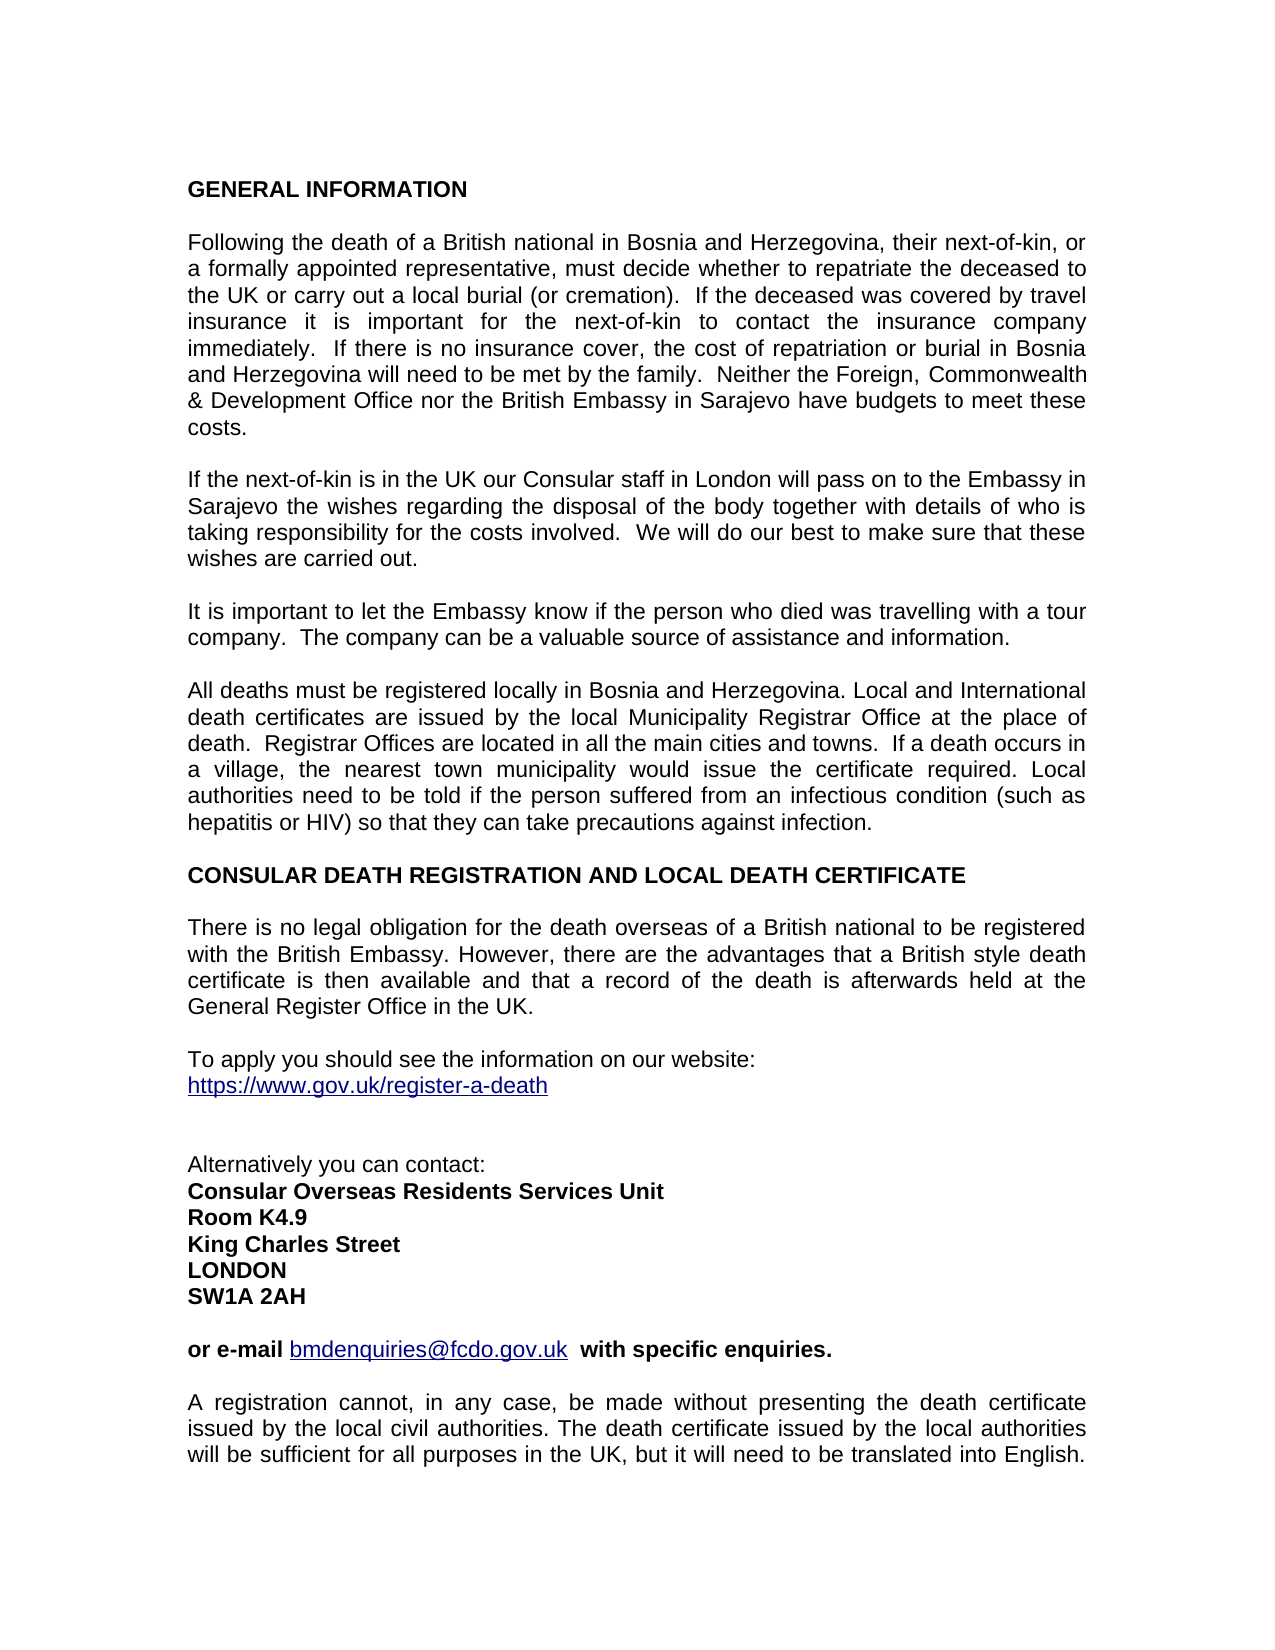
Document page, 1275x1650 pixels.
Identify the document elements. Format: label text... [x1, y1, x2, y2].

text Alternatively you can contact: [187, 1151, 1087, 1178]
text Following the death of a British national in Bosnia and Herzegovina, their next-of-kin, or a formally appointed representative, must decide whether to repatriate the deceased to the UK or carry out a local burial (or cremation). If the deceased was covered by travel insurance it is important for the next-of-kin to contact the insurance company immediately. If there is no insurance cover, the cost of repatriation or burial in Bosnia and Herzegovina will need to be met by the family. Neither the Foreign, Commonwealth & Development Office nor the British Embassy in Sarajevo have budgets to meet these costs. [187, 229, 1087, 440]
text Consular Overseas Residents Services Unit [187, 1178, 1087, 1204]
text CONSULAR DEATH REGISTRATION AND LOCAL DEATH CERTIFICATE [187, 862, 1087, 888]
text https://www.gov.uk/register-a-death [187, 1072, 1087, 1099]
text To apply you should see the information on our website: [187, 1046, 1087, 1072]
text King Charles Street [187, 1231, 1087, 1257]
text It is important to let the Embassy know if the person who died was travelling with a tour company. The company can be a valuable source of assistance and information. [187, 598, 1087, 651]
text All deaths must be registered locally in Bosnia and Herzegovina. Local and International death certificates are issued by the local Municipality Registrar Office at the place of death. Registrar Offices are located in all the main cities and towns. If a death occurs in a village, the nearest town municipality would issue the certificate required. Local authorities need to be told if the person suffered from an infectious condition (such as hepatitis or HIV) so that they can take precautions against infection. [187, 677, 1087, 835]
text If the next-of-kin is in the UK our Consular staff in London will pass on to the Embassy in Sarajevo the wishes regarding the disposal of the body together with details of who is taking responsibility for the costs involved. We will do our best to make sure that these wishes are carried out. [187, 466, 1087, 572]
text There is no legal obligation for the death overseas of a British national to be registered with the British Embassy. However, there are the advantages that a British style death certificate is then available and that a record of the death is afterwards held at the General Register Office in the UK. [187, 914, 1087, 1020]
text Room K4.9 [187, 1204, 1087, 1231]
text SW1A 2AH [187, 1283, 1087, 1309]
text LONDON [187, 1257, 1087, 1283]
text GENERAL INFORMATION [187, 176, 1087, 203]
text A registration cannot, in any case, be made without presenting the death certificate issued by the local civil authorities. The death certificate issued by the local authorities will be sufficient for all purposes in the UK, but it will need to be translated into English. [187, 1389, 1087, 1468]
text or e-mail bmdenquiries@fcdo.gov.uk with specific enquiries. [187, 1336, 1087, 1362]
